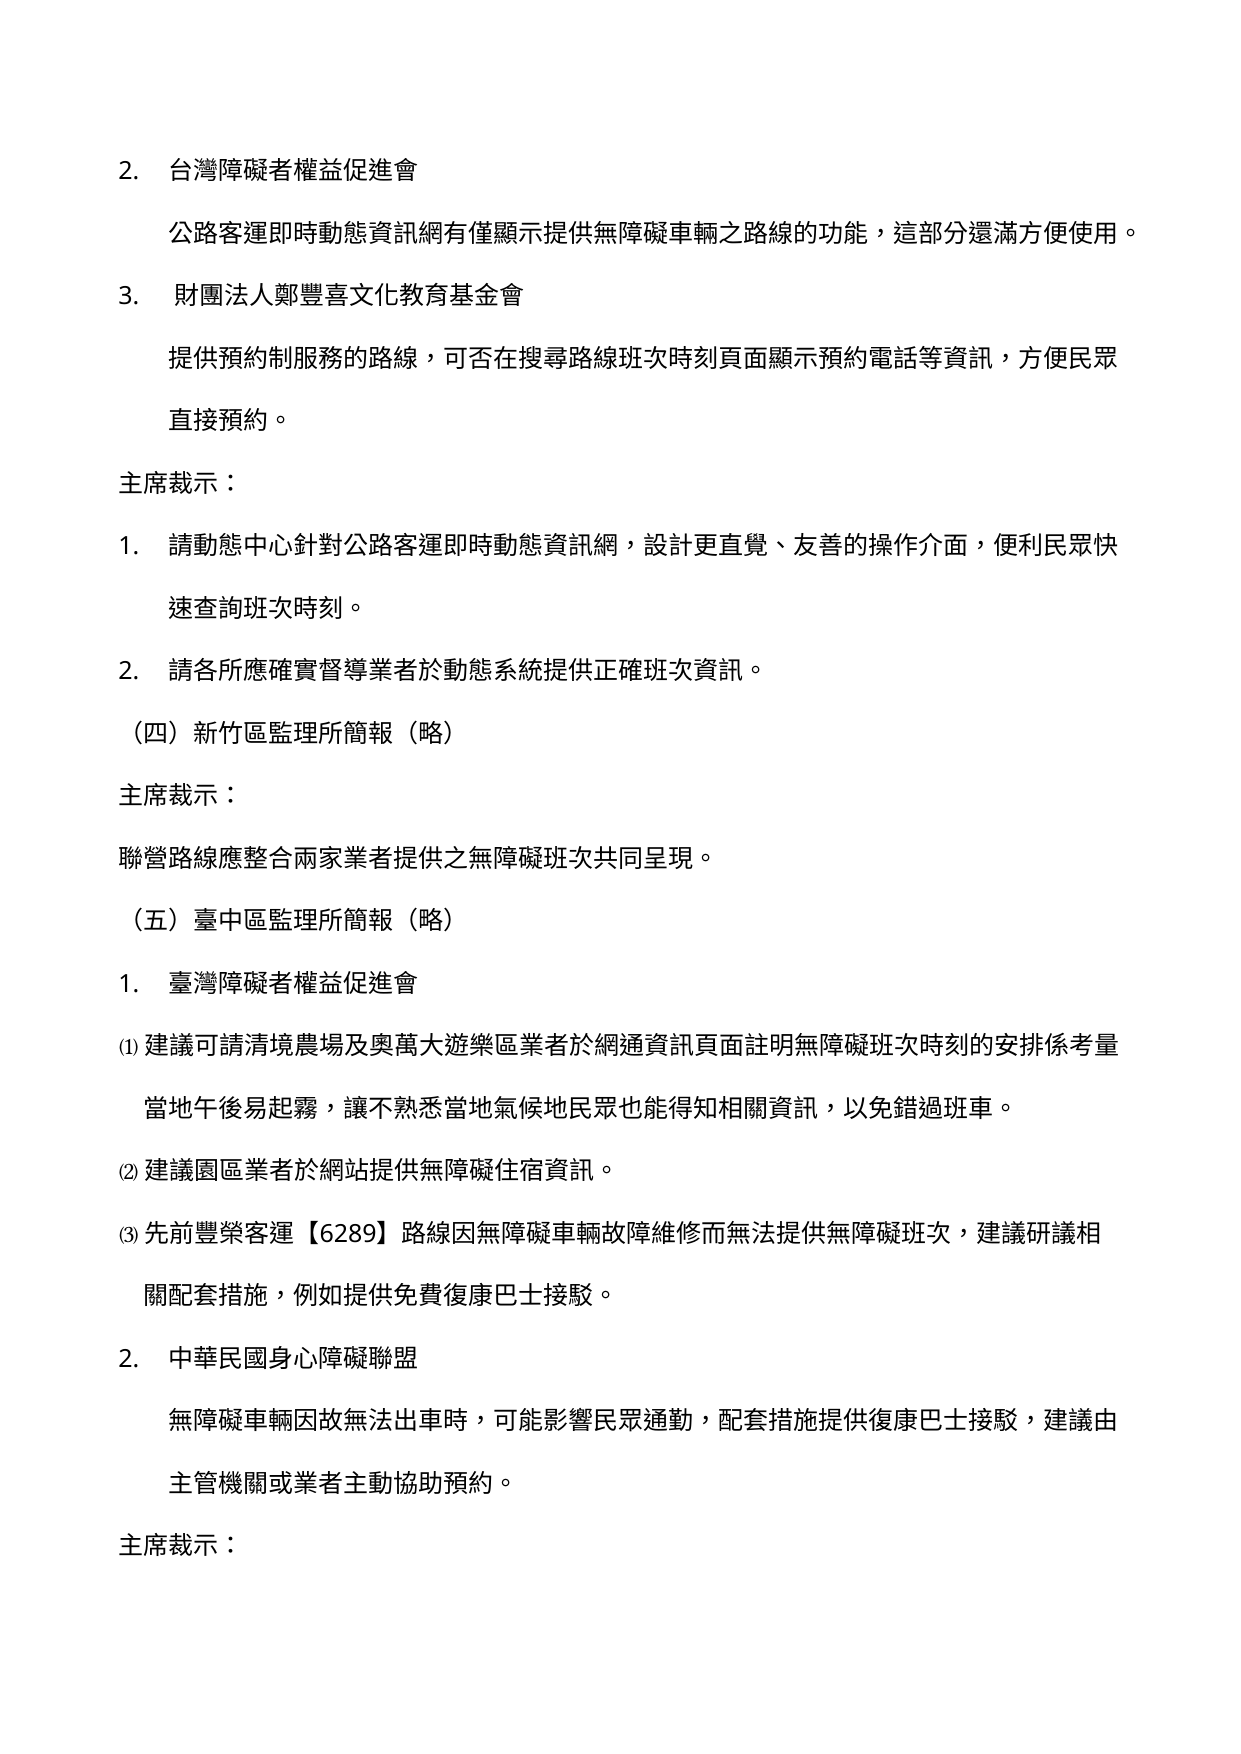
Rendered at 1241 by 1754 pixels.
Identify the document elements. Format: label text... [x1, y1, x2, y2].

text 主席裁示： [118, 752, 1122, 814]
list 台灣障礙者權益促進會 [118, 127, 1122, 189]
text 聯營路線應整合兩家業者提供之無障礙班次共同呈現。 [118, 814, 1122, 877]
text 主席裁示： [118, 439, 1122, 502]
list 臺灣障礙者權益促進會 [118, 939, 1122, 1002]
text ⑵建議園區業者於網站提供無障礙住宿資訊。 [118, 1127, 1122, 1189]
text 無障礙車輛因故無法出車時，可能影響民眾通勤，配套措施提供復康巴士接駁，建議由主管機關或業者主動協助預約。 [168, 1377, 1122, 1502]
list 請各所應確實督導業者於動態系統提供正確班次資訊。 [118, 627, 1122, 689]
text ⑴建議可請清境農場及奧萬大遊樂區業者於網通資訊頁面註明無障礙班次時刻的安排係考量當地午後易起霧，讓不熟悉當地氣候地民眾也能得知相關資訊，以免錯過班車。 [118, 1002, 1122, 1127]
list 中華民國身心障礙聯盟 [118, 1314, 1122, 1377]
text ⑶先前豐榮客運【6289】路線因無障礙車輛故障維修而無法提供無障礙班次，建議研議相關配套措施，例如提供免費復康巴士接駁。 [118, 1189, 1122, 1314]
list 請動態中心針對公路客運即時動態資訊網，設計更直覺、友善的操作介面，便利民眾快速查詢班次時刻。 [118, 502, 1122, 627]
text 公路客運即時動態資訊網有僅顯示提供無障礙車輛之路線的功能，這部分還滿方便使用。 [168, 189, 1122, 252]
text （五）臺中區監理所簡報（略） [118, 877, 1122, 939]
text 主席裁示： [118, 1502, 1122, 1564]
text （四）新竹區監理所簡報（略） [118, 689, 1122, 752]
text 提供預約制服務的路線，可否在搜尋路線班次時刻頁面顯示預約電話等資訊，方便民眾直接預約。 [168, 314, 1122, 439]
list 財團法人鄭豐喜文化教育基金會 [118, 252, 1122, 314]
